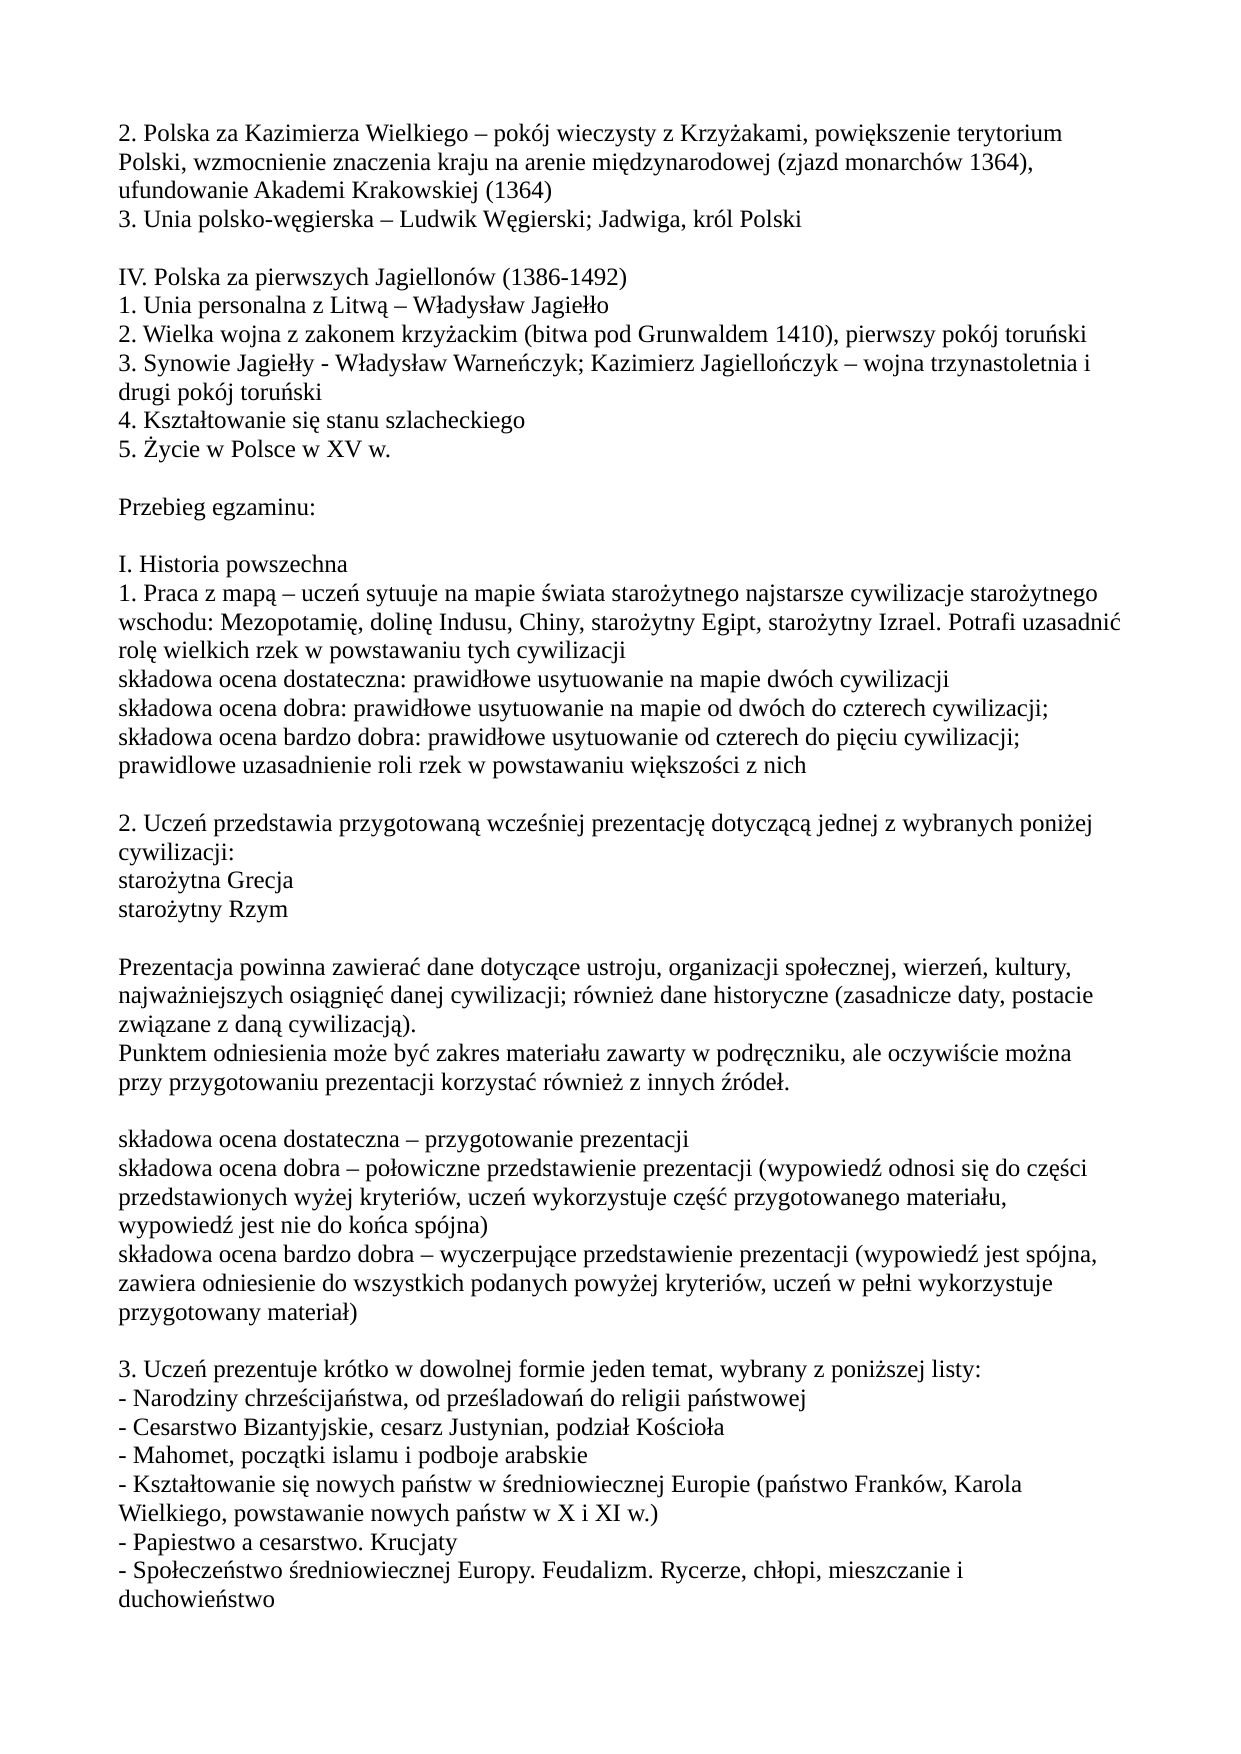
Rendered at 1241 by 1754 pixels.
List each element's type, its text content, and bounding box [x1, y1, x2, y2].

text starożytny Rzym [118, 894, 1122, 923]
text Punktem odniesienia może być zakres materiału zawarty w podręczniku, ale oczywiście można przy przygotowaniu prezentacji korzystać również z innych źródeł. [118, 1038, 1122, 1096]
text - Narodziny chrześcijaństwa, od prześladowań do religii państwowej [118, 1383, 1122, 1412]
text Prezentacja powinna zawierać dane dotyczące ustroju, organizacji społecznej, wierzeń, kultury, najważniejszych osiągnięć danej cywilizacji; również dane historyczne (zasadnicze daty, postacie związane z daną cywilizacją). [118, 952, 1122, 1038]
text składowa ocena dobra: prawidłowe usytuowanie na mapie od dwóch do czterech cywilizacji; [118, 693, 1122, 722]
text - Społeczeństwo średniowiecznej Europy. Feudalizm. Rycerze, chłopi, mieszczanie i duchowieństwo [118, 1556, 1122, 1613]
text - Cesarstwo Bizantyjskie, cesarz Justynian, podział Kościoła [118, 1412, 1122, 1441]
text składowa ocena dostateczna: prawidłowe usytuowanie na mapie dwóch cywilizacji [118, 664, 1122, 693]
text składowa ocena dobra – połowiczne przedstawienie prezentacji (wypowiedź odnosi się do części przedstawionych wyżej kryteriów, uczeń wykorzystuje część przygotowanego materiału, wypowiedź jest nie do końca spójna) [118, 1153, 1122, 1239]
text 5. Życie w Polsce w XV w. [118, 434, 1122, 463]
text 3. Synowie Jagiełły - Władysław Warneńczyk; Kazimierz Jagiellończyk – wojna trzynastoletnia i drugi pokój toruński [118, 348, 1122, 406]
text 2. Wielka wojna z zakonem krzyżackim (bitwa pod Grunwaldem 1410), pierwszy pokój toruński [118, 319, 1122, 348]
text składowa ocena bardzo dobra – wyczerpujące przedstawienie prezentacji (wypowiedź jest spójna, zawiera odniesienie do wszystkich podanych powyżej kryteriów, uczeń w pełni wykorzystuje przygotowany materiał) [118, 1239, 1122, 1326]
text 2. Uczeń przedstawia przygotowaną wcześniej prezentację dotyczącą jednej z wybranych poniżej cywilizacji: [118, 808, 1122, 866]
text składowa ocena dostateczna – przygotowanie prezentacji [118, 1124, 1122, 1153]
text 4. Kształtowanie się stanu szlacheckiego [118, 406, 1122, 434]
text 1. Unia personalna z Litwą – Władysław Jagiełło [118, 291, 1122, 319]
text I. Historia powszechna [118, 549, 1122, 578]
text 2. Polska za Kazimierza Wielkiego – pokój wieczysty z Krzyżakami, powiększenie terytorium Polski, wzmocnienie znaczenia kraju na arenie międzynarodowej (zjazd monarchów 1364), ufundowanie Akademi Krakowskiej (1364) [118, 118, 1122, 204]
text - Kształtowanie się nowych państw w średniowiecznej Europie (państwo Franków, Karola Wielkiego, powstawanie nowych państw w X i XI w.) [118, 1469, 1122, 1527]
text starożytna Grecja [118, 866, 1122, 894]
text 3. Unia polsko-węgierska – Ludwik Węgierski; Jadwiga, król Polski [118, 204, 1122, 233]
text - Mahomet, początki islamu i podboje arabskie [118, 1441, 1122, 1469]
text - Papiestwo a cesarstwo. Krucjaty [118, 1527, 1122, 1556]
text 3. Uczeń prezentuje krótko w dowolnej formie jeden temat, wybrany z poniższej listy: [118, 1354, 1122, 1383]
text 1. Praca z mapą – uczeń sytuuje na mapie świata starożytnego najstarsze cywilizacje starożytnego wschodu: Mezopotamię, dolinę Indusu, Chiny, starożytny Egipt, starożytny Izrael. Potrafi uzasadnić rolę wielkich rzek w powstawaniu tych cywilizacji [118, 578, 1122, 664]
text Przebieg egzaminu: [118, 492, 1122, 521]
text IV. Polska za pierwszych Jagiellonów (1386-1492) [118, 262, 1122, 291]
text składowa ocena bardzo dobra: prawidłowe usytuowanie od czterech do pięciu cywilizacji; prawidlowe uzasadnienie roli rzek w powstawaniu większości z nich [118, 722, 1122, 779]
